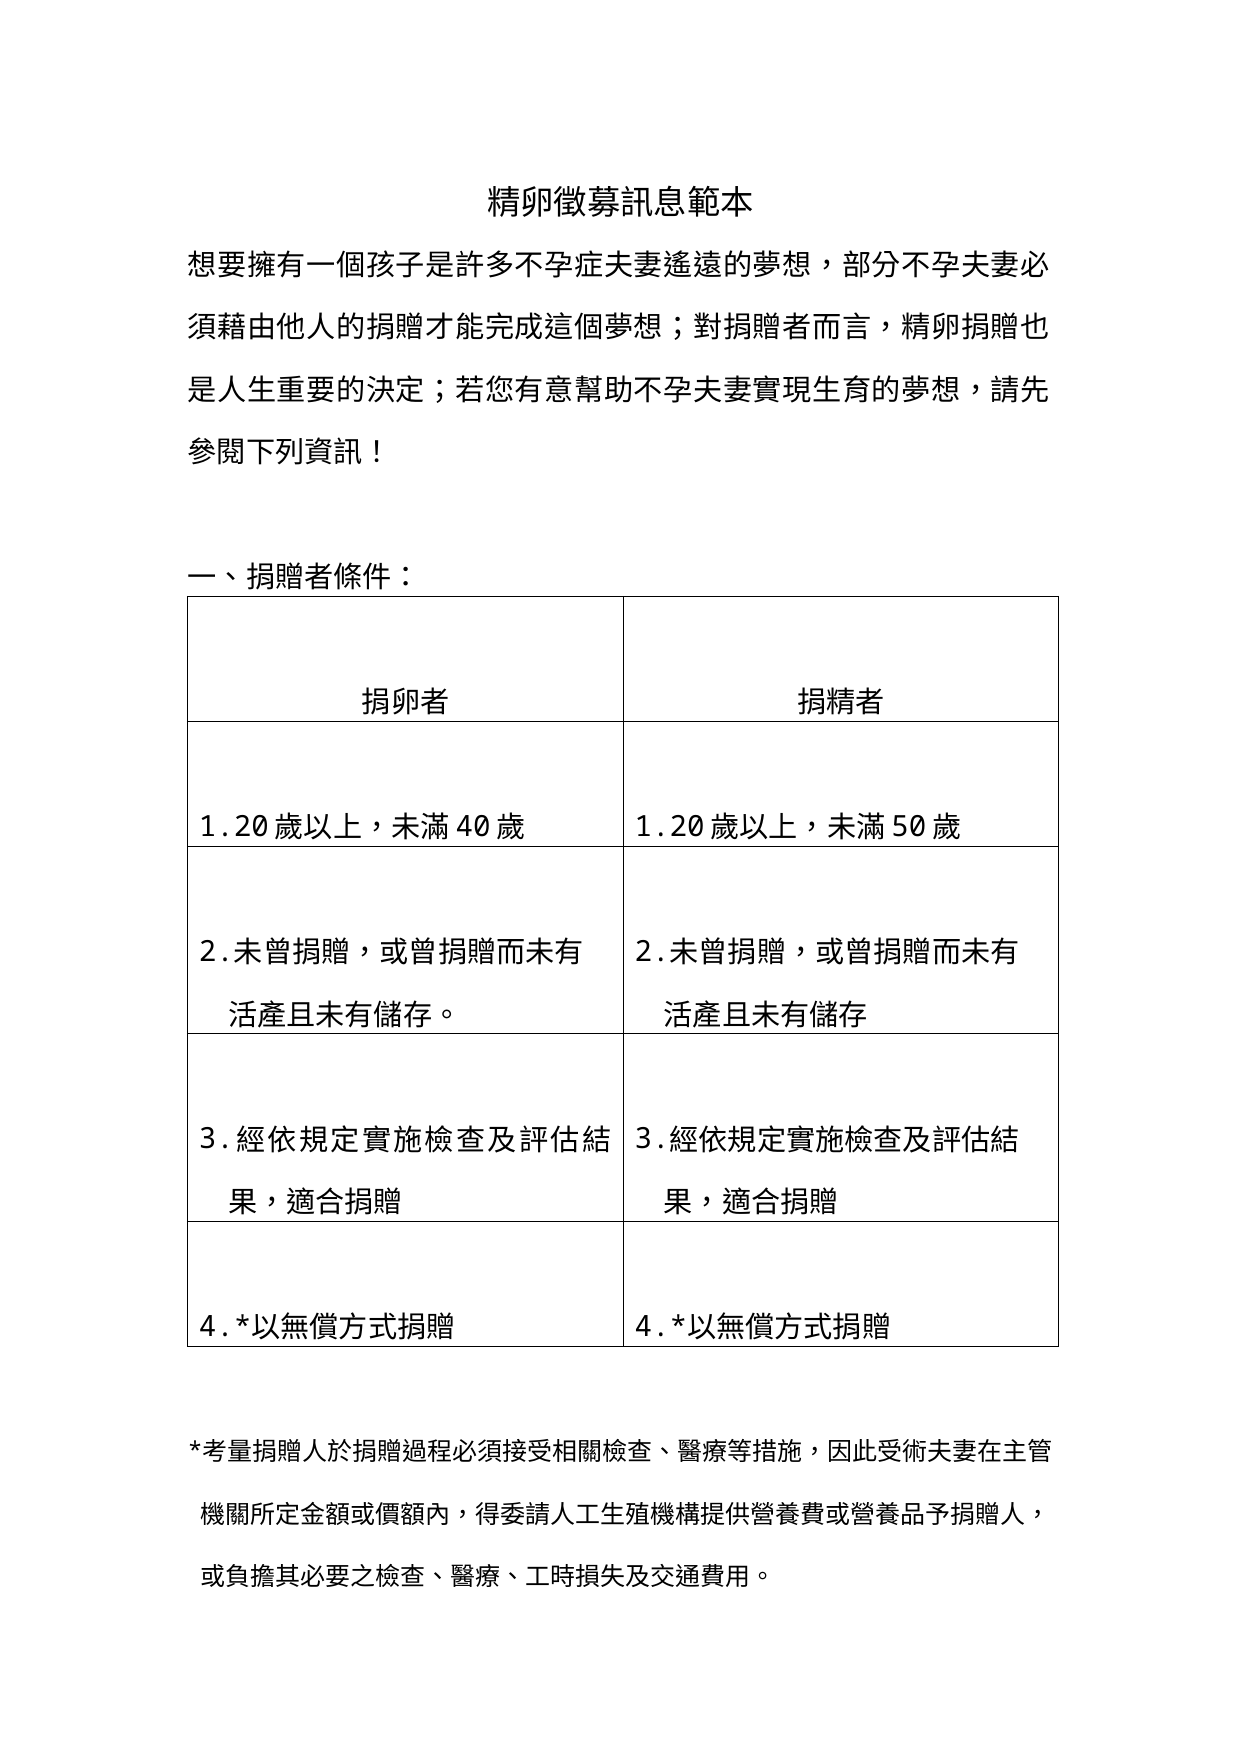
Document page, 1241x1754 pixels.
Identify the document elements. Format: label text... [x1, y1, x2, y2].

text 精卵徵募訊息範本 [187, 158, 1053, 221]
text 一、捐贈者條件： [187, 533, 1053, 596]
table_cell 4.*以無償方式捐贈 [188, 1222, 623, 1346]
text 想要擁有一個孩子是許多不孕症夫妻遙遠的夢想，部分不孕夫妻必須藉由他人的捐贈才能完成這個夢想；對捐贈者而言，精卵捐贈也是人生重要的決定；若您有意幫助不孕夫妻實現生育的夢想，請先參閱下列資訊！ [187, 221, 1053, 471]
table_cell 3.經依規定實施檢查及評估結果，適合捐贈 [188, 1034, 623, 1221]
table_header 捐精者 [624, 597, 1058, 721]
table_cell 3.經依規定實施檢查及評估結果，適合捐贈 [624, 1034, 1058, 1221]
table_header 捐卵者 [188, 597, 623, 721]
table_cell 2.未曾捐贈，或曾捐贈而未有活產且未有儲存。 [188, 847, 623, 1033]
text *考量捐贈人於捐贈過程必須接受相關檢查、醫療等措施，因此受術夫妻在主管機關所定金額或價額內，得委請人工生殖機構提供營養費或營養品予捐贈人，或負擔其必要之檢查、醫療、工時損失及交通費用。 [187, 1408, 1053, 1596]
table_cell 1.20歲以上，未滿40歲 [188, 722, 623, 846]
table_cell 2.未曾捐贈，或曾捐贈而未有活產且未有儲存 [624, 847, 1058, 1033]
table_cell 1.20歲以上，未滿50歲 [624, 722, 1058, 846]
table_cell 4.*以無償方式捐贈 [624, 1222, 1058, 1346]
